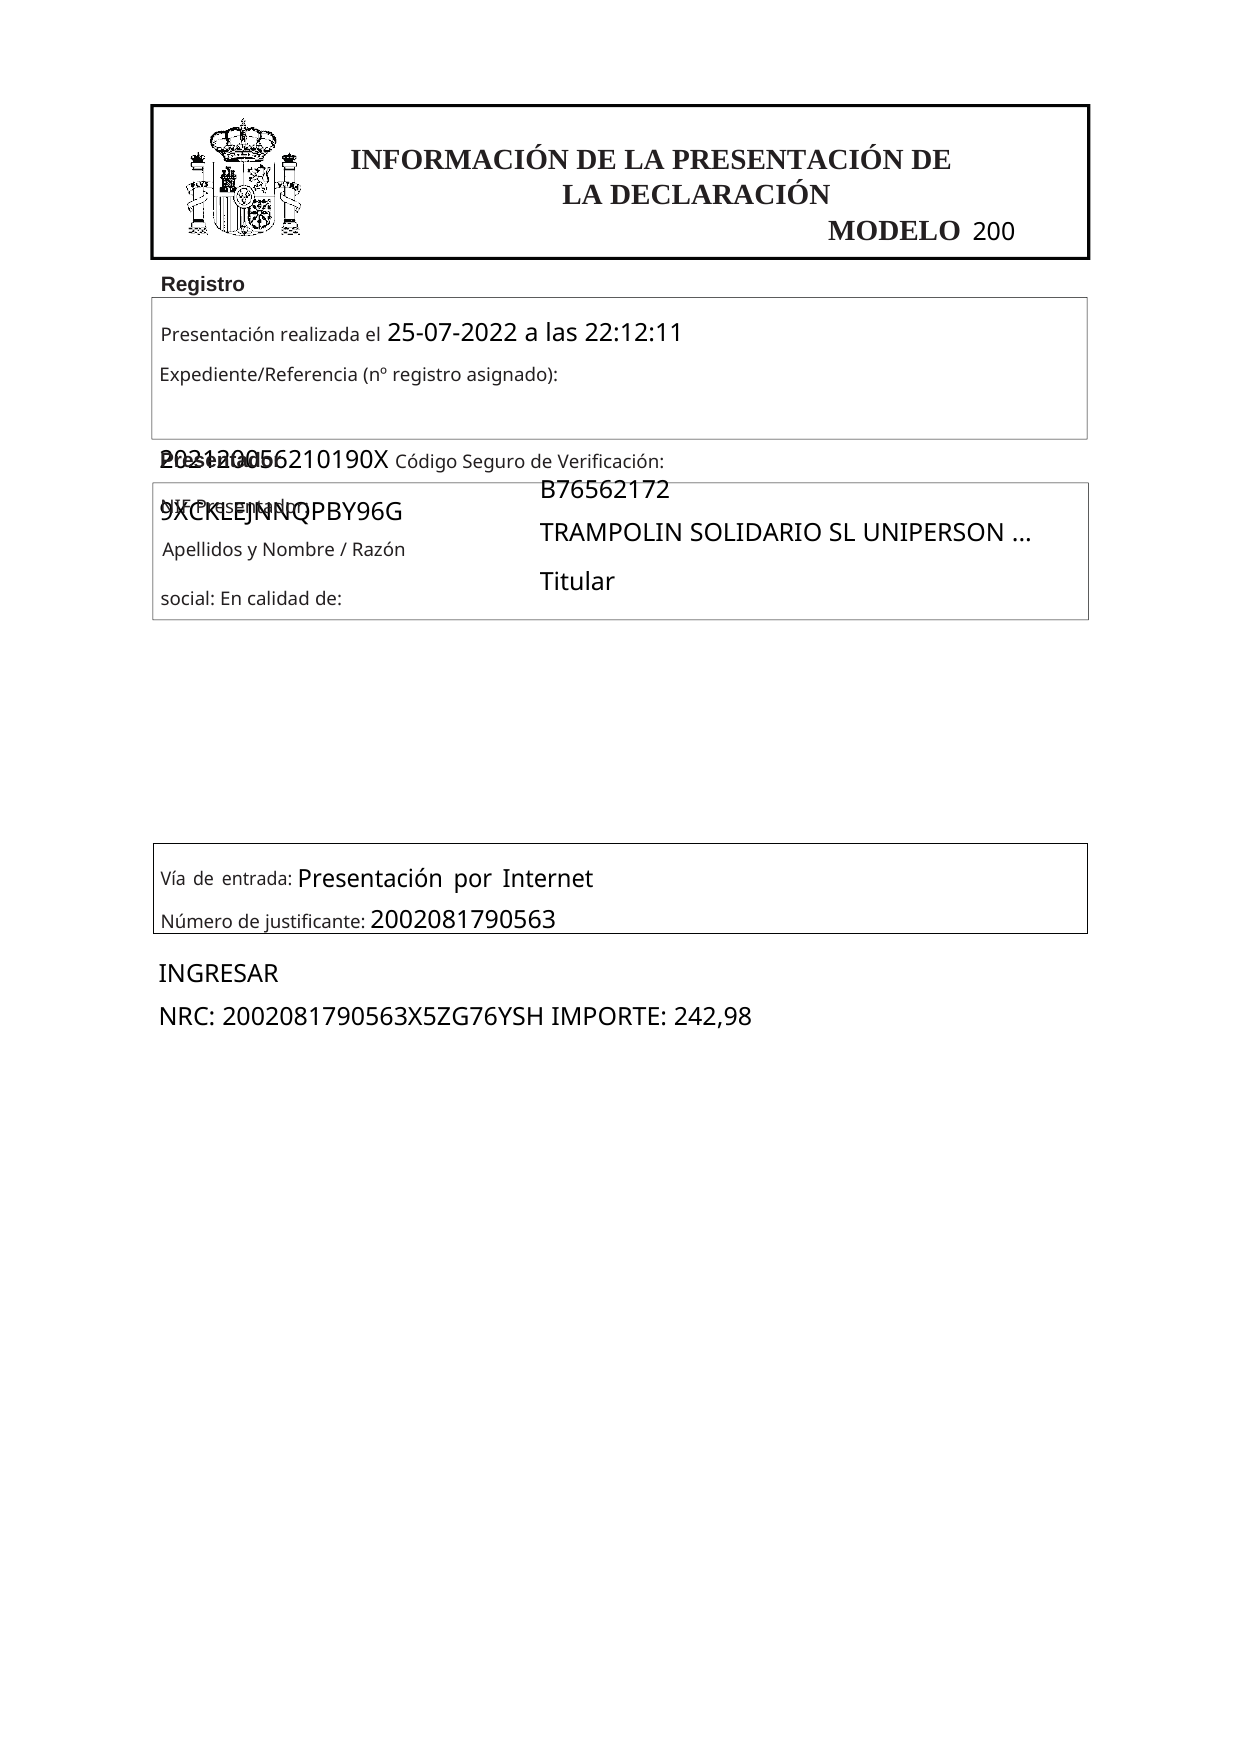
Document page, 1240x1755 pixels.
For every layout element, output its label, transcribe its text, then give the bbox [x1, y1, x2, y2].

text Registro [161, 272, 1194, 296]
text TRAMPOLIN SOLIDARIO SL UNIPERSON ... [539, 514, 1088, 548]
text Número de justificante: 2002081790563 [160, 902, 1087, 933]
text Apellidos y Nombre / Razón social: En calidad de: [160, 536, 453, 611]
text [1089, 514, 1194, 548]
text Vía de entrada: Presentación por Internet [160, 861, 1087, 895]
text INGRESAR [158, 956, 1194, 990]
text B76562172 [539, 471, 1194, 505]
text Titular [539, 564, 1088, 598]
text Presentador [160, 448, 456, 472]
subtitle NIF Presentador: [160, 494, 456, 519]
text [1089, 564, 1194, 598]
text NRC: 2002081790563X5ZG76YSH IMPORTE: 242,98 [158, 999, 1194, 1033]
